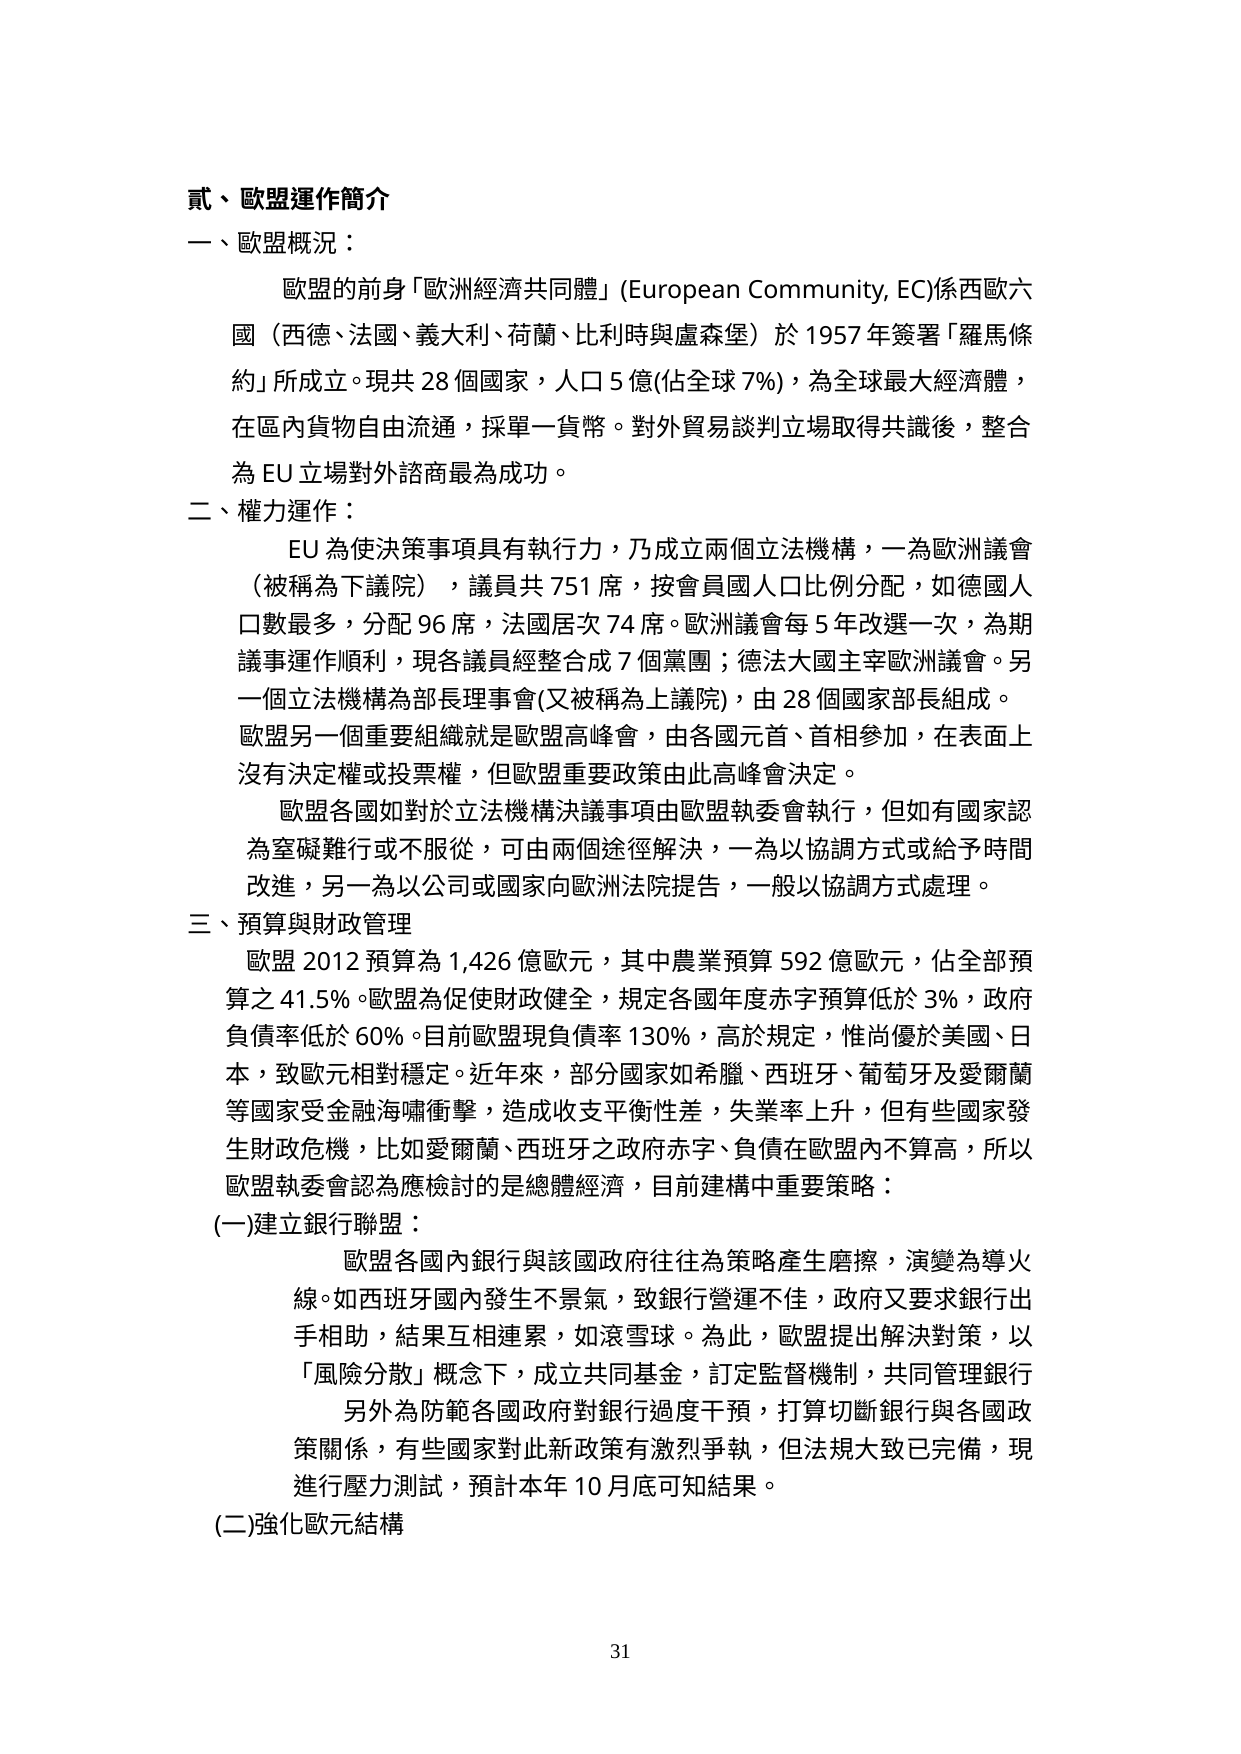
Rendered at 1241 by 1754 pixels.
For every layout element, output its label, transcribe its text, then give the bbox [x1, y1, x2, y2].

text EU為使決策事項具有執行力，乃成立兩個立法機構，一為歐洲議會（被稱為下議院），議員共751席，按會員國人口比例分配，如德國人口數最多，分配96席，法國居次74席。歐洲議會每5年改選一次，為期議事運作順利，現各議員經整合成7個黨團；德法大國主宰歐洲議會。另一個立法機構為部長理事會(又被稱為上議院)，由28個國家部長組成。 [237, 529, 1033, 716]
text 歐盟2012預算為1,426億歐元，其中農業預算592億歐元，佔全部預算之41.5%。歐盟為促使財政健全，規定各國年度赤字預算低於3%，政府負債率低於60%。目前歐盟現負債率130%，高於規定，惟尚優於美國、日本，致歐元相對穩定。近年來，部分國家如希臘、西班牙、葡萄牙及愛爾蘭等國家受金融海嘯衝擊，造成收支平衡性差，失業率上升，但有些國家發生財政危機，比如愛爾蘭、西班牙之政府赤字、負債在歐盟內不算高，所以歐盟執委會認為應檢討的是總體經濟，目前建構中重要策略： [187, 941, 1033, 1204]
text 二、權力運作： [187, 491, 1033, 529]
text 歐盟的前身「歐洲經濟共同體」 (European Community, EC)係西歐六國（西德、法國、義大利、荷蘭、比利時與盧森堡）於1957年簽署「羅馬條約」所成立。現共28個國家，人口5億(佔全球7%)，為全球最大經濟體，在區內貨物自由流通，採單一貨幣。對外貿易談判立場取得共識後，整合為EU立場對外諮商最為成功。 [231, 262, 1033, 491]
text (一)建立銀行聯盟： [201, 1204, 1033, 1241]
text 另外為防範各國政府對銀行過度干預，打算切斷銀行與各國政策關係，有些國家對此新政策有激烈爭執，但法規大致已完備，現進行壓力測試，預計本年10月底可知結果。 [293, 1391, 1033, 1504]
subtitle 歐盟運作簡介 [187, 179, 1053, 216]
text 歐盟另一個重要組織就是歐盟高峰會，由各國元首、首相參加，在表面上沒有決定權或投票權，但歐盟重要政策由此高峰會決定。 [187, 716, 1033, 791]
text (二)強化歐元結構 [202, 1504, 1033, 1541]
text 三、預算與財政管理 [188, 904, 1033, 941]
text 歐盟各國如對於立法機構決議事項由歐盟執委會執行，但如有國家認為窒礙難行或不服從，可由兩個途徑解決，一為以協調方式或給予時間改進，另一為以公司或國家向歐洲法院提告，一般以協調方式處理。 [246, 791, 1033, 904]
text 一、歐盟概況： [187, 216, 1033, 262]
text 歐盟各國內銀行與該國政府往往為策略產生磨擦，演變為導火線。如西班牙國內發生不景氣，致銀行營運不佳，政府又要求銀行出手相助，結果互相連累，如滾雪球。為此，歐盟提出解決對策，以「風險分散」概念下，成立共同基金，訂定監督機制，共同管理銀行。 [293, 1241, 1033, 1391]
